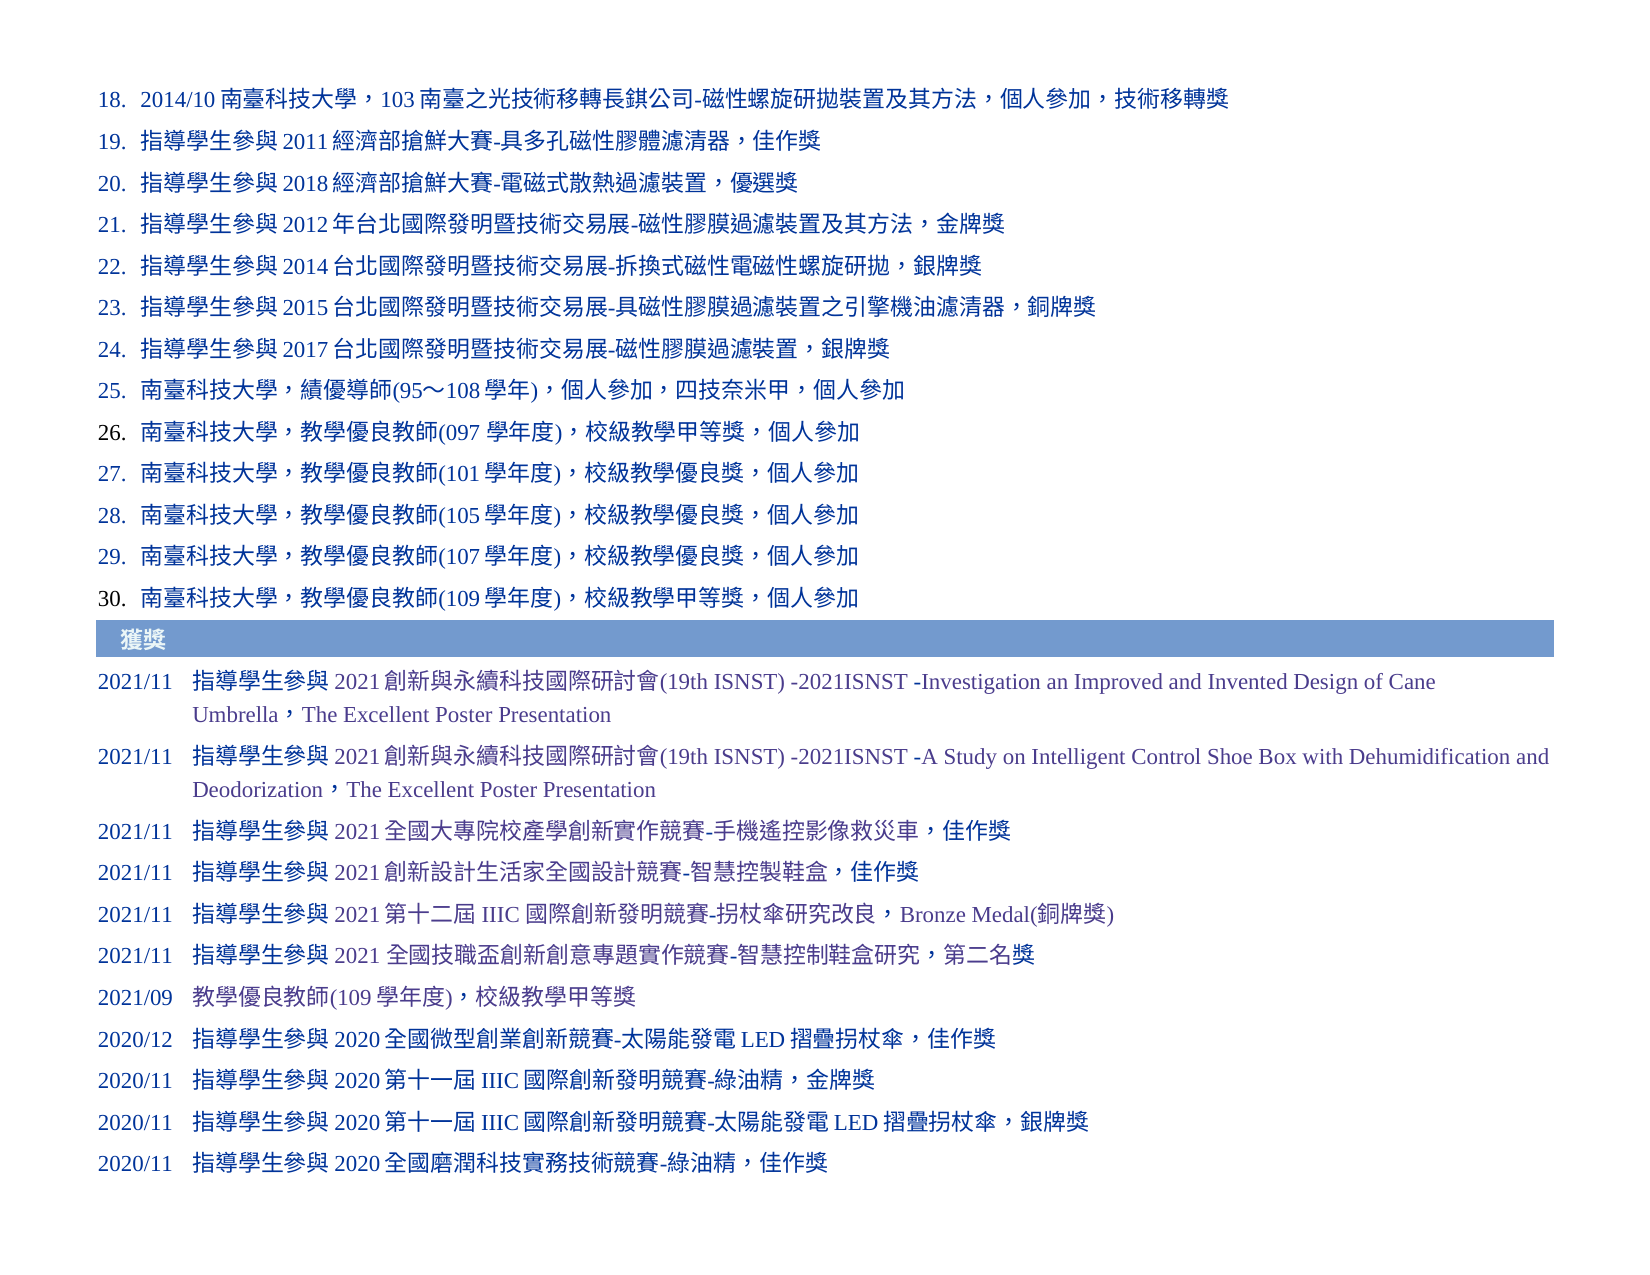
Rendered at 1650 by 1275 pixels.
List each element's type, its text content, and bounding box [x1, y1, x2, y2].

table_cell Azure AI Fundamentals-Microsoft國際認證通過（2021） Adobe Certified Associate ( ACA )-Web Communication Dreamweaver 8（2009） The Internet and Computing Core Certification (IC3)- Key Applications 國際認證通過（2008) The Internet and Computing Core Certification (IC3)-計算機綜合能力考核國際認證通過（2008） The Internet and Computing Core Certification (IC3)-Computing Fundamentals 國際認證通過（2007） The Internet and Computing Core Certification (IC3)- Living Online 國際認證通過（2007） 丙種勞工安全衛生業務主管（2011） 財團法人中華民國電腦技能基金會-企業電子化一級規劃師(2009) 2011 IJ Machine Tools & Manufacture（IJMTM），論文審查委員 2009 Journal of Advanced Engineering (JAE)先進工程學刊，論文審查委員 2008 International Journal of Computer Applications in Technology (IJCAT)， 論文審查委員 2007 International Conference on Advanced Manufacture (ICAM)， 論文審查委員 2013德霖科技大學，國內專業期刊，審查委員 2008 亞東技術學院， 亞東學報， 審查委員 2007 南臺科技大學 ，南臺學報，審查委員 2008/12執行97年度南部傳統產業科技關懷計畫案-沖壓模具壽命提升與製程改善之研究，輔導成效良好、獲評為優良 2010/07執行98年度學界協助中小企業科技關懷計畫之診斷案-精密射出模具參數建立與製程技術改善之研究，成效良好、獲評為優良案例 2014/10南臺科技大學，103南臺之光技術移轉長錤公司-磁性螺旋研拋裝置及其方法，個人參加，技術移轉獎 指導學生參與2011經濟部搶鮮大賽-具多孔磁性膠體濾清器，佳作獎 指導學生參與2018經濟部搶鮮大賽-電磁式散熱過濾裝置，優選獎 指導學生參與2012年台北國際發明暨技術交易展-磁性膠膜過濾裝置及其方法，金牌獎 指導學生參與2014台北國際發明暨技術交易展-拆換式磁性電磁性螺旋研拋，銀牌獎 指導學生參與2015台北國際發明暨技術交易展-具磁性膠膜過濾裝置之引擎機油濾清器，銅牌獎 指導學生參與2017台北國際發明暨技術交易展-磁性膠膜過濾裝置，銀牌獎 南臺科技大學，績優導師(95～108學年)，個人參加，四技奈米甲，個人參加 南臺科技大學，教學優良教師(097 學年度)，校級教學甲等獎，個人參加 南臺科技大學，教學優良教師(101學年度)，校級教學優良獎，個人參加 南臺科技大學，教學優良教師(105學年度)，校級教學優良獎，個人參加 南臺科技大學，教學優良教師(107學年度)，校級教學優良獎，個人參加 南臺科技大學，教學優良教師(109學年度)，校級教學甲等獎，個人參加 [96, 75, 1554, 619]
table_cell 2021/11 指導學生參與2021創新與永續科技國際研討會(19th ISNST) -2021ISNST -Investigation an Improved and Invented Design of Cane Umbrella，The Excellent Poster Presentation 2021/11 指導學生參與2021創新與永續科技國際研討會(19th ISNST) -2021ISNST -A Study on Intelligent Control Shoe Box with Dehumidification and Deodorization，The Excellent Poster Presentation 2021/11 指導學生參與2021全國大專院校產學創新實作競賽-手機遙控影像救災車，佳作獎 2021/11 指導學生參與2021創新設計生活家全國設計競賽-智慧控製鞋盒，佳作獎 2021/11 指導學生參與2021第十二屆 IIIC 國際創新發明競賽-拐杖傘研究改良，Bronze Medal(銅牌獎) 2021/11 指導學生參與2021 全國技職盃創新創意專題實作競賽-智慧控制鞋盒研究，第二名獎 2021/09 教學優良教師(109學年度)，校級教學甲等獎 2020/12 指導學生參與2020全國微型創業創新競賽-太陽能發電LED摺疊拐杖傘，佳作獎 2020/11 指導學生參與2020第十一屆IIIC國際創新發明競賽-綠油精，金牌獎 2020/11 指導學生參與2020第十一屆IIIC國際創新發明競賽-太陽能發電LED摺疊拐杖傘，銀牌獎 2020/11 指導學生參與2020全國磨潤科技實務技術競賽-綠油精，佳作獎 [96, 657, 1554, 1185]
table_cell 獲獎 [96, 620, 1554, 657]
